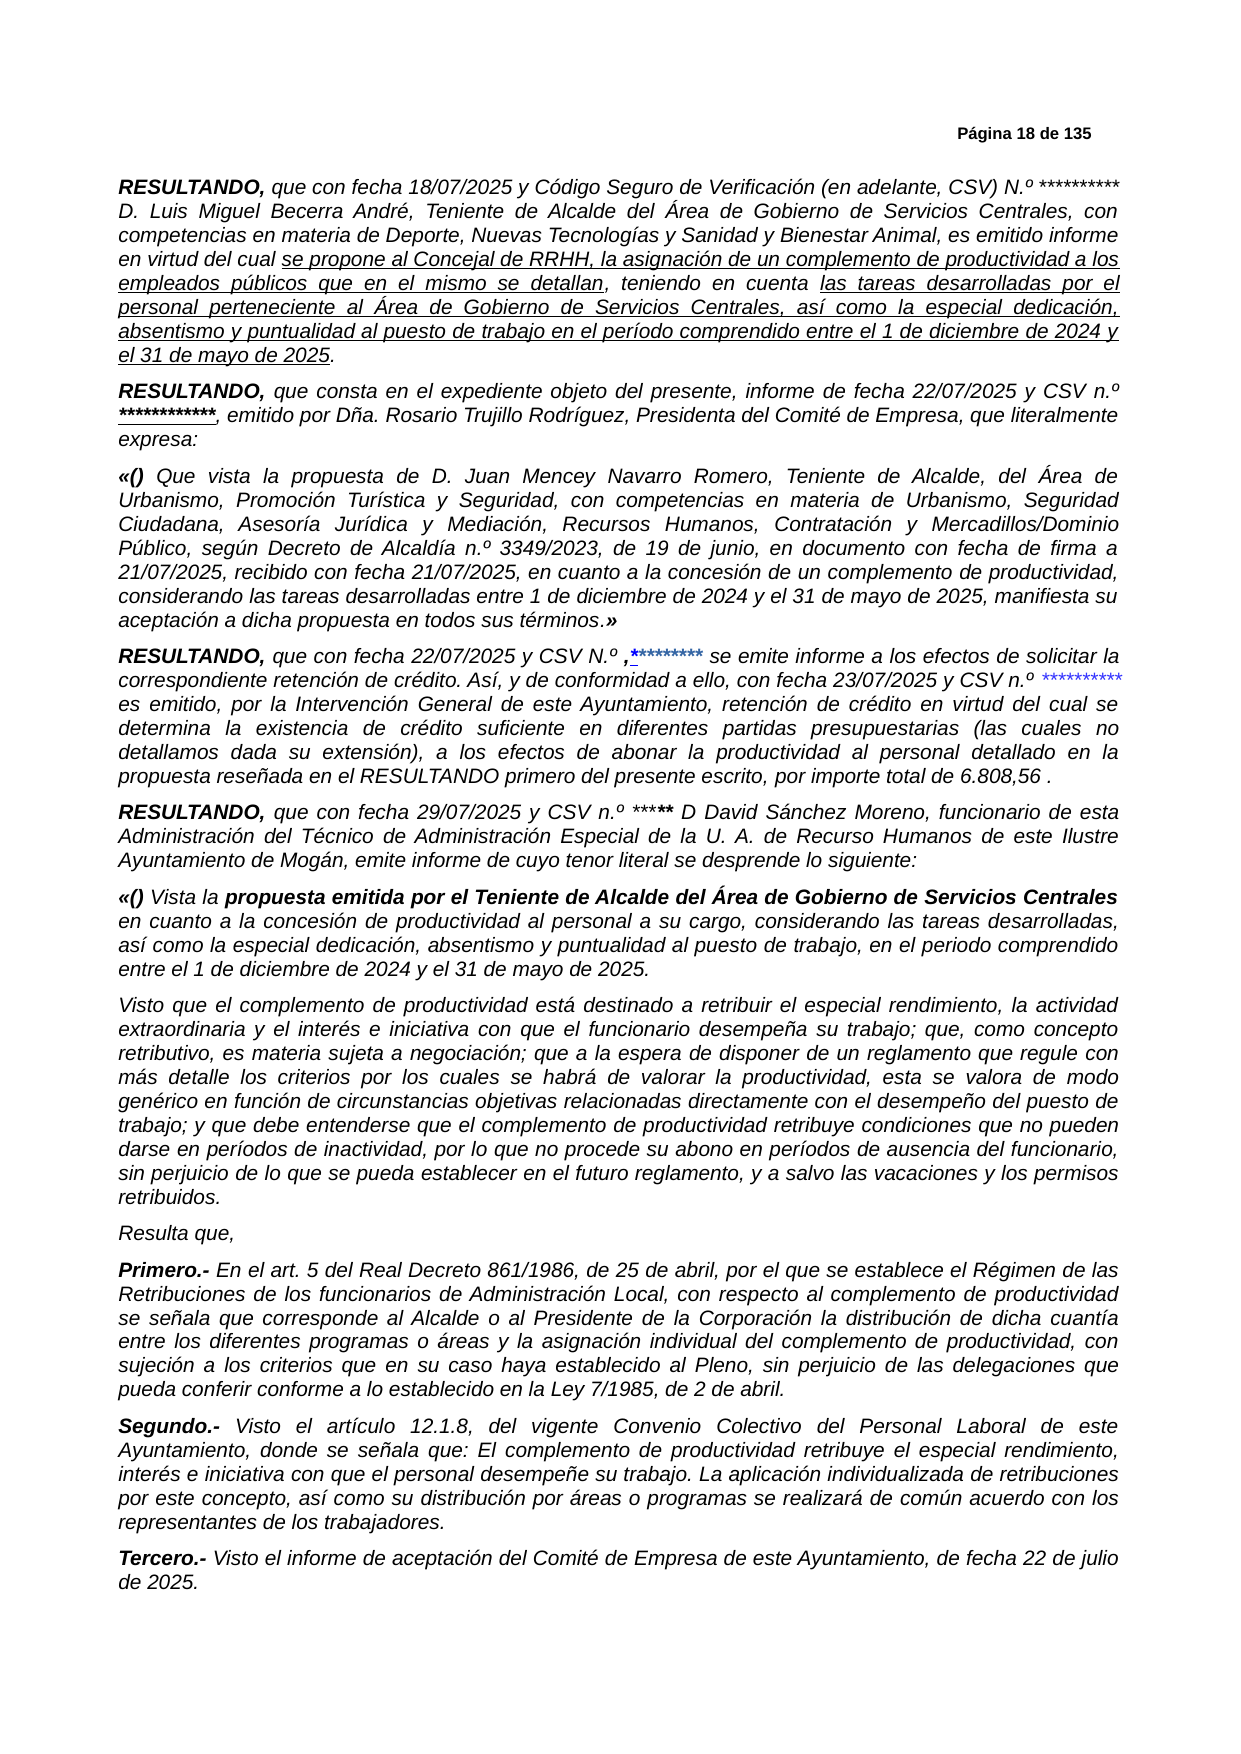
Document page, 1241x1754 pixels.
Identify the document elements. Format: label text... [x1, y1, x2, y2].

text «() Vista la propuesta emitida por el Teniente de Alcalde del Área de Gobierno de Servicios Centrales en cuanto a la concesión de productividad al personal a su cargo, considerando las tareas desarrolladas, así como la especial dedicación, absentismo y puntualidad al puesto de trabajo, en el periodo comprendido entre el 1 de diciembre de 2024 y el 31 de mayo de 2025. [118, 884, 1122, 980]
text RESULTANDO, que con fecha 22/07/2025 y CSV N.º ,********* se emite informe a los efectos de solicitar la correspondiente retención de crédito. Así, y de conformidad a ello, con fecha 23/07/2025 y CSV n.º ********** es emitido, por la Intervención General de este Ayuntamiento, retención de crédito en virtud del cual se determina la existencia de crédito suficiente en diferentes partidas presupuestarias (las cuales no detallamos dada su extensión), a los efectos de abonar la productividad al personal detallado en la propuesta reseñada en el RESULTANDO primero del presente escrito, por importe total de 6.808,56 . [118, 644, 1122, 788]
text «() Que vista la propuesta de D. Juan Mencey Navarro Romero, Teniente de Alcalde, del Área de Urbanismo, Promoción Turística y Seguridad, con competencias en materia de Urbanismo, Seguridad Ciudadana, Asesoría Jurídica y Mediación, Recursos Humanos, Contratación y Mercadillos/Dominio Público, según Decreto de Alcaldía n.º 3349/2023, de 19 de junio, en documento con fecha de firma a 21/07/2025, recibido con fecha 21/07/2025, en cuanto a la concesión de un complemento de productividad, considerando las tareas desarrolladas entre 1 de diciembre de 2024 y el 31 de mayo de 2025, manifiesta su aceptación a dicha propuesta en todos sus términos.» [118, 464, 1122, 631]
text Segundo.- Visto el artículo 12.1.8, del vigente Convenio Colectivo del Personal Laboral de este Ayuntamiento, donde se señala que: El complemento de productividad retribuye el especial rendimiento, interés e iniciativa con que el personal desempeñe su trabajo. La aplicación individualizada de retribuciones por este concepto, así como su distribución por áreas o programas se realizará de común acuerdo con los representantes de los trabajadores. [118, 1414, 1122, 1533]
text Resulta que, [118, 1221, 1122, 1245]
text RESULTANDO, que con fecha 18/07/2025 y Código Seguro de Verificación (en adelante, CSV) N.º ********** D. Luis Miguel Becerra André, Teniente de Alcalde del Área de Gobierno de Servicios Centrales, con competencias en materia de Deporte, Nuevas Tecnologías y Sanidad y Bienestar Animal, es emitido informe en virtud del cual se propone al Concejal de RRHH, la asignación de un complemento de productividad a los empleados públicos que en el mismo se detallan, teniendo en cuenta las tareas desarrolladas por el personal perteneciente al Área de Gobierno de Servicios Centrales, así como la especial dedicación, absentismo y puntualidad al puesto de trabajo en el período comprendido entre el 1 de diciembre de 2024 y el 31 de mayo de 2025. [118, 175, 1122, 367]
text Tercero.- Visto el informe de aceptación del Comité de Empresa de este Ayuntamiento, de fecha 22 de julio de 2025. [118, 1546, 1122, 1594]
text Visto que el complemento de productividad está destinado a retribuir el especial rendimiento, la actividad extraordinaria y el interés e iniciativa con que el funcionario desempeña su trabajo; que, como concepto retributivo, es materia sujeta a negociación; que a la espera de disponer de un reglamento que regule con más detalle los criterios por los cuales se habrá de valorar la productividad, esta se valora de modo genérico en función de circunstancias objetivas relacionadas directamente con el desempeño del puesto de trabajo; y que debe entenderse que el complemento de productividad retribuye condiciones que no pueden darse en períodos de inactividad, por lo que no procede su abono en períodos de ausencia del funcionario, sin perjuicio de lo que se pueda establecer en el futuro reglamento, y a salvo las vacaciones y los permisos retribuidos. [118, 993, 1122, 1208]
text RESULTANDO, que con fecha 29/07/2025 y CSV n.º ***** D David Sánchez Moreno, funcionario de esta Administración del Técnico de Administración Especial de la U. A. de Recurso Humanos de este Ilustre Ayuntamiento de Mogán, emite informe de cuyo tenor literal se desprende lo siguiente: [118, 800, 1122, 872]
text RESULTANDO, que consta en el expediente objeto del presente, informe de fecha 22/07/2025 y CSV n.º ************, emitido por Dña. Rosario Trujillo Rodríguez, Presidenta del Comité de Empresa, que literalmente expresa: [118, 379, 1122, 451]
text Primero.- En el art. 5 del Real Decreto 861/1986, de 25 de abril, por el que se establece el Régimen de las Retribuciones de los funcionarios de Administración Local, con respecto al complemento de productividad se señala que corresponde al Alcalde o al Presidente de la Corporación la distribución de dicha cuantía entre los diferentes programas o áreas y la asignación individual del complemento de productividad, con sujeción a los criterios que en su caso haya establecido al Pleno, sin perjuicio de las delegaciones que pueda conferir conforme a lo establecido en la Ley 7/1985, de 2 de abril. [118, 1257, 1122, 1401]
